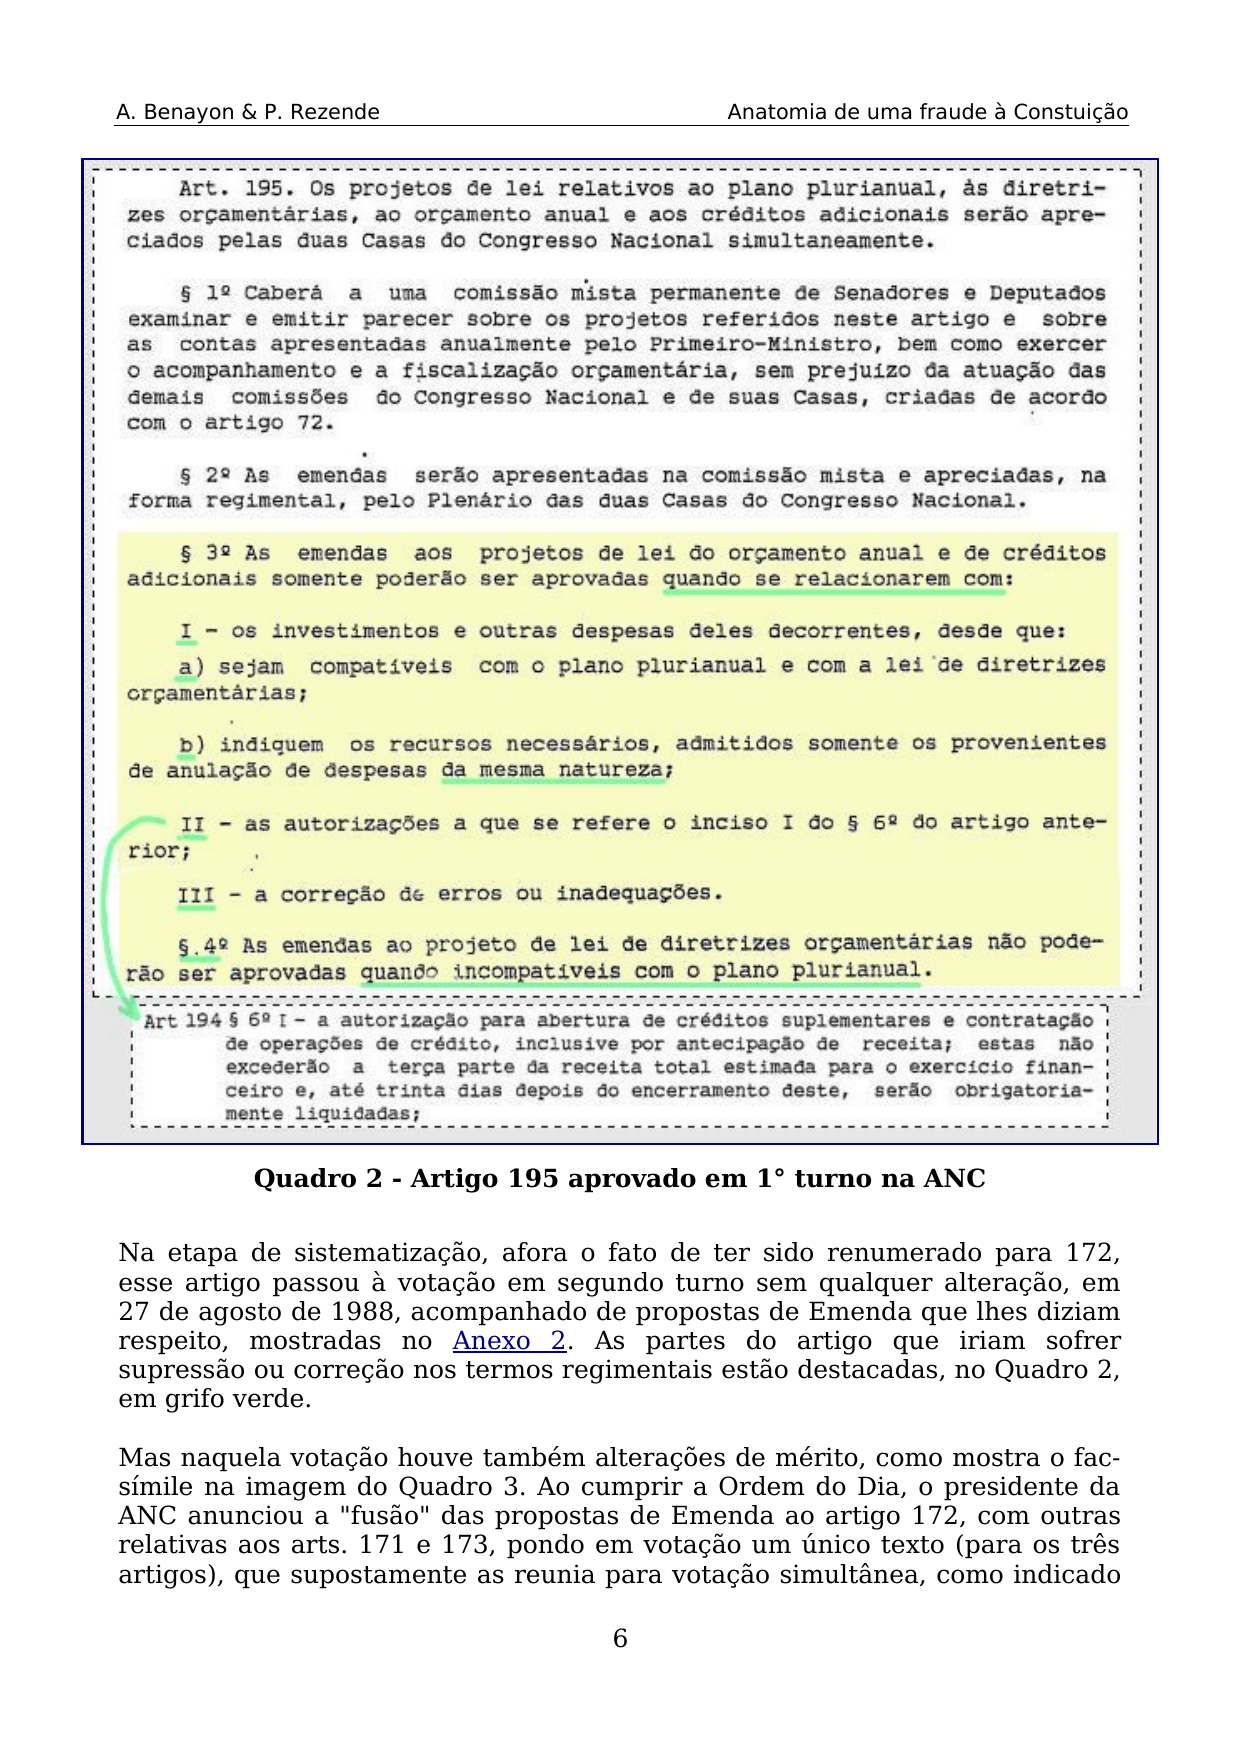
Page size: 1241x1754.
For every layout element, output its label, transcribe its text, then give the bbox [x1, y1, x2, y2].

text Mas naquela votação houve também alterações de mérito, como mostra o fac-símile na imagem do Quadro 3. Ao cumprir a Ordem do Dia, o presidente da ANC anunciou a "fusão" das propostas de Emenda ao artigo 172, com outras relativas aos arts. 171 e 173, pondo em votação um único texto (para os três artigos), que supostamente as reunia para votação simultânea, como indicado [118, 1443, 1122, 1589]
table_header [78, 154, 1162, 1161]
table_cell Quadro 2 - Artigo 195 aprovado em 1° turno na ANC [78, 1161, 1162, 1209]
picture [84, 160, 1157, 1143]
text Na etapa de sistematização, afora o fato de ter sido renumerado para 172, esse artigo passou à votação em segundo turno sem qualquer alteração, em 27 de agosto de 1988, acompanhado de propostas de Emenda que lhes diziam respeito, mostradas no Anexo 2. As partes do artigo que iriam sofrer supressão ou correção nos termos regimentais estão destacadas, no Quadro 2, em grifo verde. [118, 1239, 1122, 1414]
